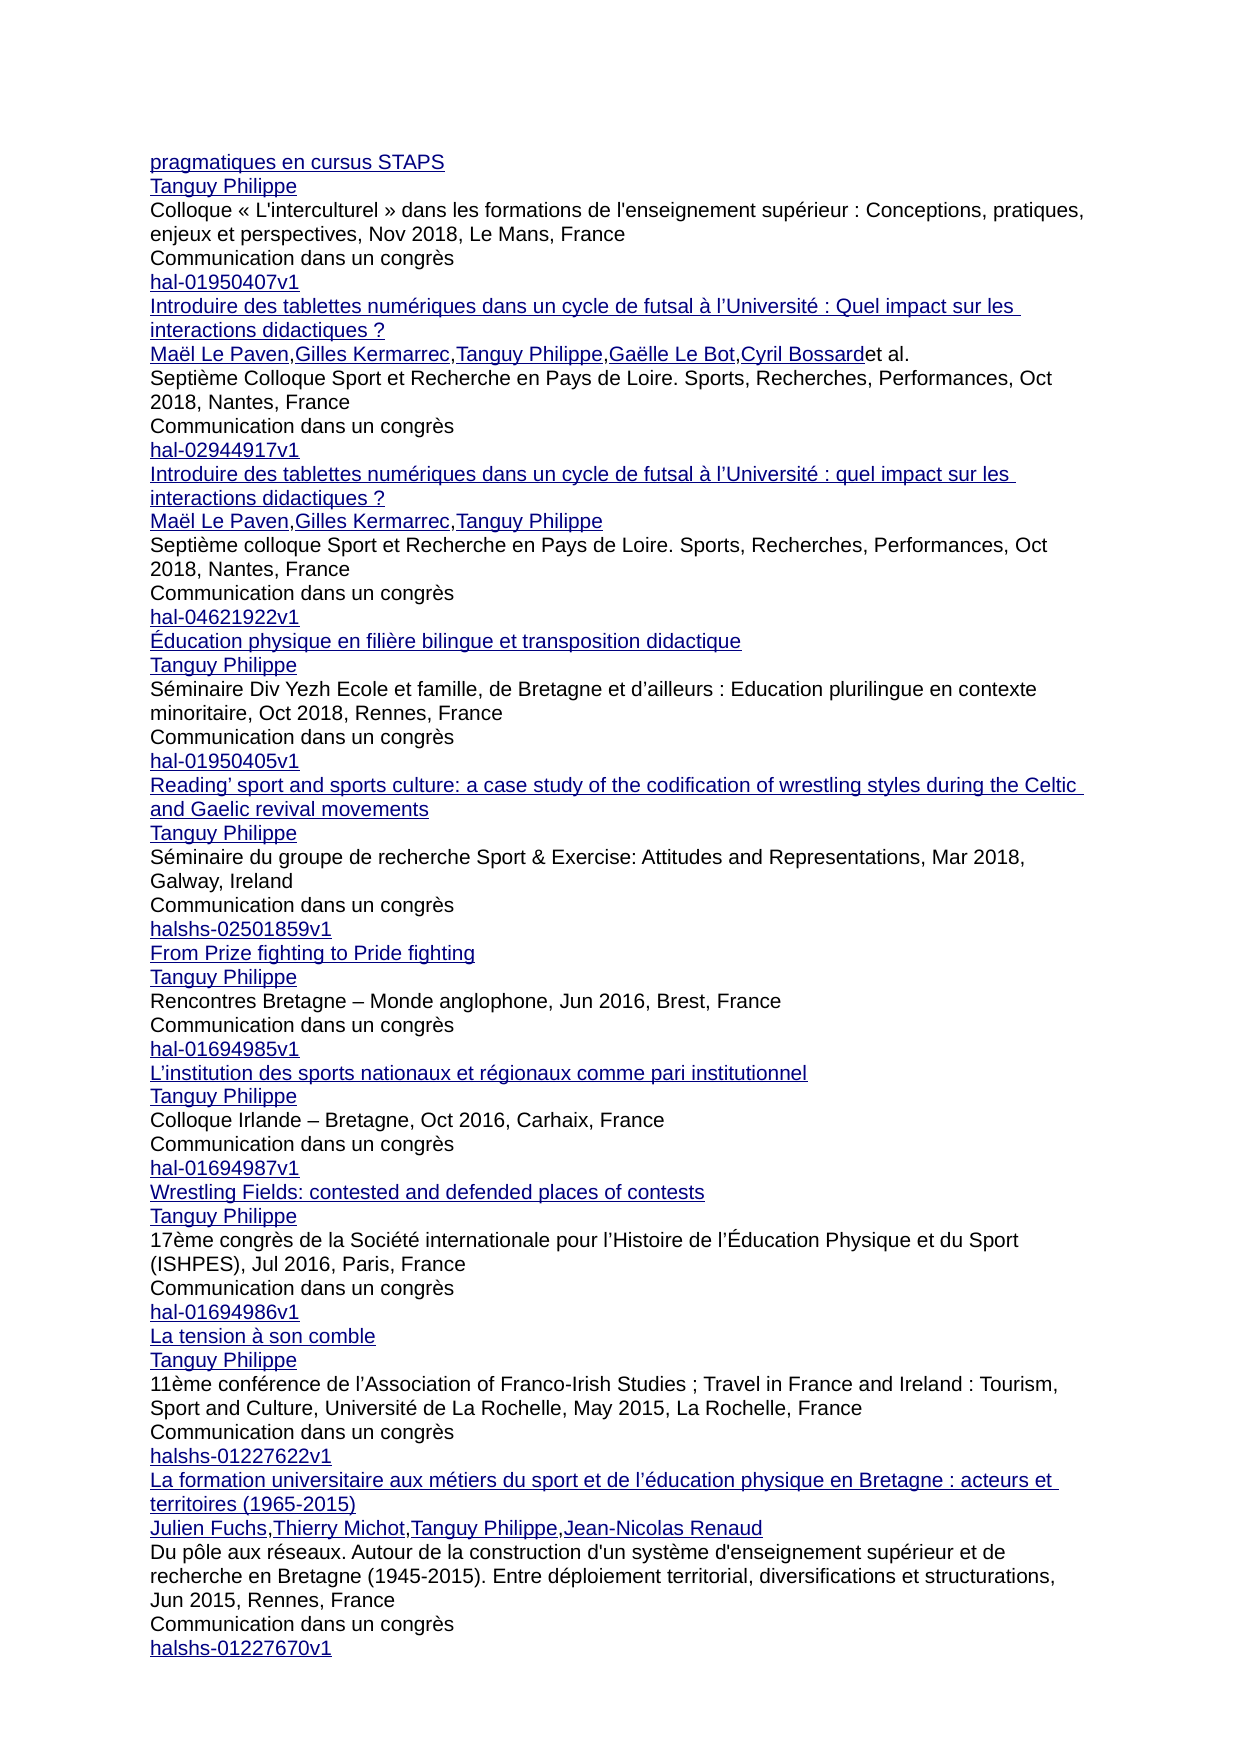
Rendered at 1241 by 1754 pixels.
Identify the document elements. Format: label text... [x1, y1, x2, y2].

table_cell Wrestling Fields: contested and defended places of contests Tanguy Philippe 17ème congrès de la Société internationale pour l’Histoire de l’Éducation Physique et du Sport (ISHPES), Jul 2016, Paris, France Communication dans un congrès hal-01694986v1 [150, 1180, 1090, 1324]
table_cell Éducation physique en filière bilingue et transposition didactique Tanguy Philippe Séminaire Div Yezh Ecole et famille, de Bretagne et d’ailleurs : Education plurilingue en contexte minoritaire, Oct 2018, Rennes, France Communication dans un congrès hal-01950405v1 [150, 629, 1090, 773]
table_cell L’institution des sports nationaux et régionaux comme pari institutionnel Tanguy Philippe Colloque Irlande – Bretagne, Oct 2016, Carhaix, France Communication dans un congrès hal-01694987v1 [150, 1060, 1090, 1180]
table_cell pragmatiques en cursus STAPS Tanguy Philippe Colloque « L'interculturel » dans les formations de l'enseignement supérieur : Conceptions, pratiques, enjeux et perspectives, Nov 2018, Le Mans, France Communication dans un congrès hal-01950407v1 [150, 150, 1090, 294]
table_cell La formation universitaire aux métiers du sport et de l’éducation physique en Bretagne : acteurs et territoires (1965-2015) Julien Fuchs,Thierry Michot,Tanguy Philippe,Jean-Nicolas Renaud Du pôle aux réseaux. Autour de la construction d'un système d'enseignement supérieur et de recherche en Bretagne (1945-2015). Entre déploiement territorial, diversifications et structurations, Jun 2015, Rennes, France Communication dans un congrès halshs-01227670v1 [150, 1468, 1090, 1659]
table_cell La tension à son comble Tanguy Philippe 11ème conférence de l’Association of Franco-Irish Studies ; Travel in France and Ireland : Tourism, Sport and Culture, Université de La Rochelle, May 2015, La Rochelle, France Communication dans un congrès halshs-01227622v1 [150, 1324, 1090, 1468]
table_cell Introduire des tablettes numériques dans un cycle de futsal à l’Université : quel impact sur les interactions didactiques ? Maël Le Paven,Gilles Kermarrec,Tanguy Philippe Septième colloque Sport et Recherche en Pays de Loire. Sports, Recherches, Performances, Oct 2018, Nantes, France Communication dans un congrès hal-04621922v1 [150, 461, 1090, 629]
table_cell Introduire des tablettes numériques dans un cycle de futsal à l’Université : Quel impact sur les interactions didactiques ? Maël Le Paven,Gilles Kermarrec,Tanguy Philippe,Gaëlle Le Bot,Cyril Bossardet al. Septième Colloque Sport et Recherche en Pays de Loire. Sports, Recherches, Performances, Oct 2018, Nantes, France Communication dans un congrès hal-02944917v1 [150, 294, 1090, 461]
table_cell From Prize fighting to Pride fighting Tanguy Philippe Rencontres Bretagne – Monde anglophone, Jun 2016, Brest, France Communication dans un congrès hal-01694985v1 [150, 941, 1090, 1060]
table_cell Reading’ sport and sports culture: a case study of the codification of wrestling styles during the Celtic and Gaelic revival movements Tanguy Philippe Séminaire du groupe de recherche Sport & Exercise: Attitudes and Representations, Mar 2018, Galway, Ireland Communication dans un congrès halshs-02501859v1 [150, 773, 1090, 941]
